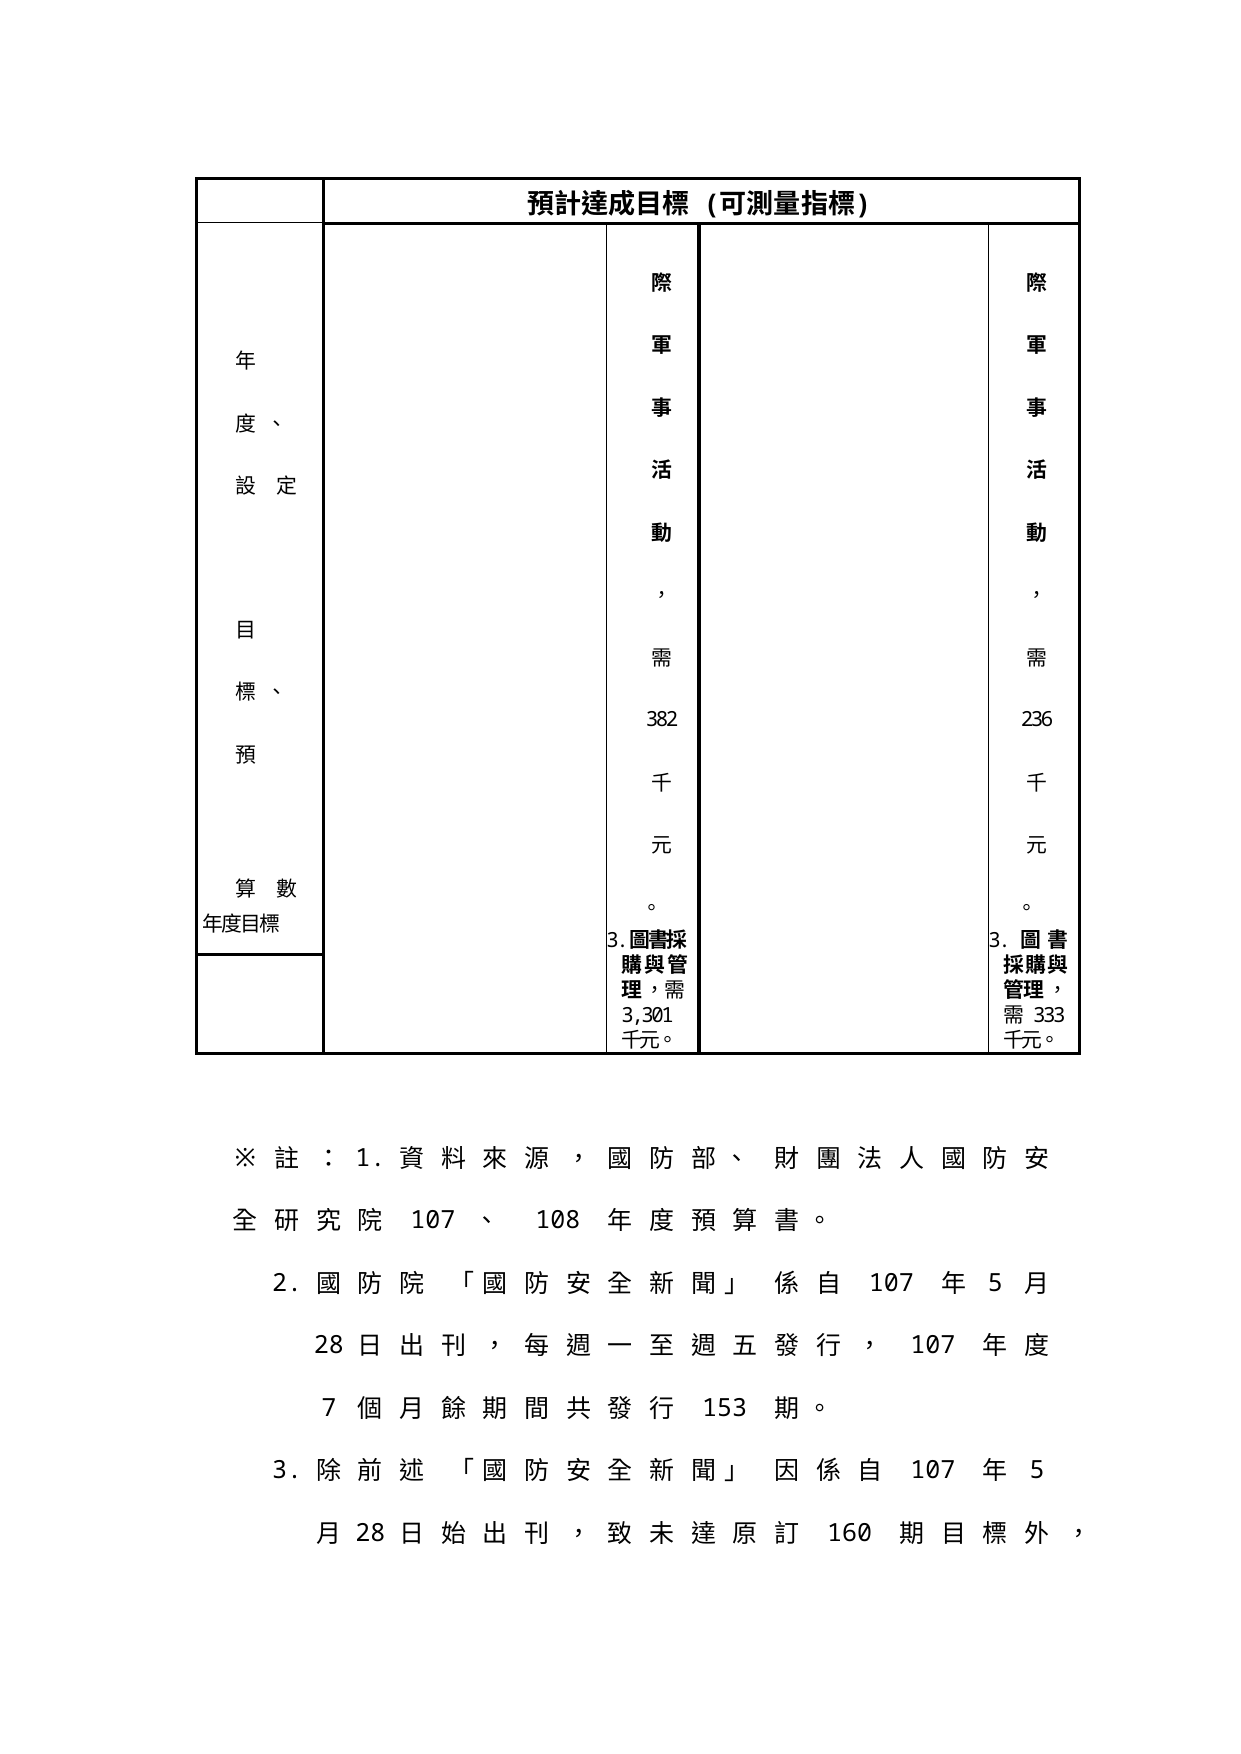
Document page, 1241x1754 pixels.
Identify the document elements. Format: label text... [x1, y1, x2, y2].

table_cell [325, 225, 606, 1052]
table_cell 國防及安全事務人才培育及儲備 [198, 223, 322, 953]
text ※註：1.資料來源，國防部、財團法人國防安全研究院107、108年度預算書。 [187, 1115, 1058, 1240]
table_cell 際軍事活動，需236千元。 3.圖書採購與管理，需333千元。 [989, 225, 1078, 1052]
table_header [198, 180, 322, 222]
text 3.除前述「國防安全新聞」因係自107年5月28日始出刊，致未達原訂160期目標外，據國防院107年度行政監督報告所載，餘「戰略與評估」出版2期、「國防情勢月報」出版7期、「國防安全週報」出版28期、「Defence Security」英文期刊出版2期，均於該年度8個月營運期間內達成所訂評量目標。 [264, 1427, 1058, 1552]
table_cell 際軍事活動，需382千元。 3.圖書採購與管理，需3,301千元。 [607, 225, 697, 1052]
table_header 預計達成目標 (可測量指標) [325, 180, 1078, 222]
table_cell [701, 225, 988, 1052]
table_cell 國防及安全事務人才培育及儲備 [198, 956, 322, 1052]
text 2.國防院「國防安全新聞」係自107年5月28日出刊，每週一至週五發行，107年度7個月餘期間共發行153期。 [264, 1240, 1058, 1427]
